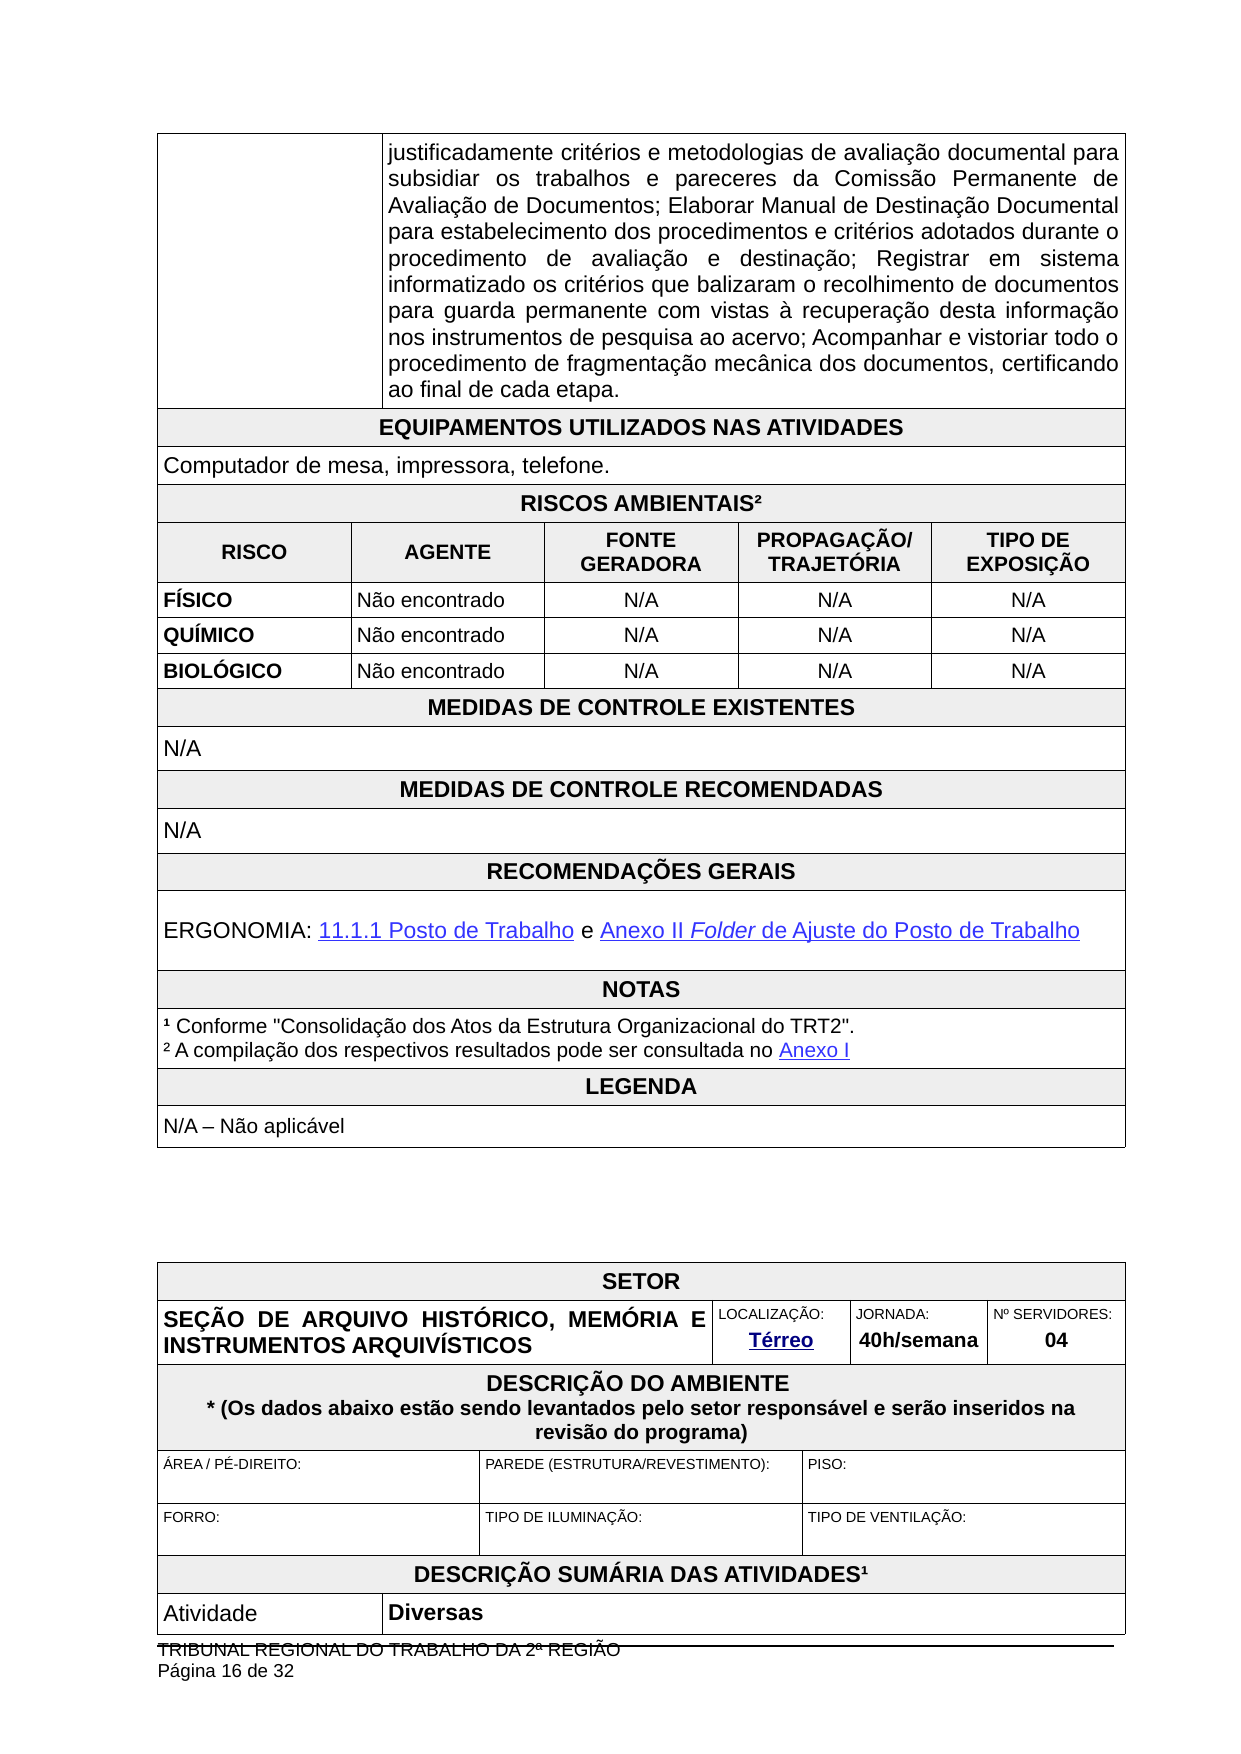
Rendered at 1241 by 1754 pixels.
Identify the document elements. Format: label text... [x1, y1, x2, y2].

table_cell Computador de mesa, impressora, telefone. [158, 447, 1125, 484]
table_cell N/A [158, 727, 1125, 770]
table_cell AGENTE [352, 523, 544, 582]
table_cell N/A [739, 583, 931, 617]
table_cell Não encontrado [352, 583, 544, 617]
table_cell BIOLÓGICO [158, 654, 351, 688]
table_cell ÁREA / PÉ-DIREITO: [158, 1451, 479, 1502]
table_cell RISCO [158, 523, 351, 582]
table_cell MEDIDAS DE CONTROLE RECOMENDADAS [158, 771, 1125, 808]
table_cell N/A [545, 583, 738, 617]
table_cell N/A [932, 583, 1125, 617]
table_cell TIPO DE VENTILAÇÃO: [803, 1504, 1125, 1555]
table_cell ERGONOMIA: 11.1.1 Posto de Trabalho e Anexo II Folder de Ajuste do Posto de Trabalho [158, 891, 1125, 970]
table_cell QUÍMICO [158, 618, 351, 653]
table_cell PAREDE (ESTRUTURA/REVESTIMENTO): [480, 1451, 802, 1502]
table_cell MEDIDAS DE CONTROLE EXISTENTES [158, 689, 1125, 726]
table_cell PROPAGAÇÃO/ TRAJETÓRIA [739, 523, 931, 582]
table_cell TIPO DE ILUMINAÇÃO: [480, 1504, 802, 1555]
table_cell FONTE GERADORA [545, 523, 738, 582]
table_cell DESCRIÇÃO SUMÁRIA DAS ATIVIDADES¹ [158, 1556, 1125, 1593]
table_cell Nº SERVIDORES: 04 [988, 1301, 1125, 1364]
table_cell N/A [739, 618, 931, 653]
table_cell EQUIPAMENTOS UTILIZADOS NAS ATIVIDADES [158, 409, 1125, 446]
table_header SETOR [158, 1263, 1125, 1300]
table_cell JORNADA: 40h/semana [851, 1301, 987, 1364]
table_cell ¹ Conforme "Consolidação dos Atos da Estrutura Organizacional do TRT2". ² A compilação dos respectivos resultados pode ser consultada no Anexo I [158, 1009, 1125, 1067]
table_cell LOCALIZAÇÃO: Térreo [713, 1301, 850, 1364]
table_cell LEGENDA [158, 1069, 1125, 1105]
table_cell FORRO: [158, 1504, 479, 1555]
table_cell NOTAS [158, 971, 1125, 1008]
table_cell N/A [932, 618, 1125, 653]
table_cell RECOMENDAÇÕES GERAIS [158, 854, 1125, 890]
table_cell [158, 134, 382, 408]
table_cell N/A [158, 809, 1125, 852]
table_cell Não encontrado [352, 654, 544, 688]
table_cell PISO: [803, 1451, 1125, 1502]
table_cell FÍSICO [158, 583, 351, 617]
table_cell N/A [932, 654, 1125, 688]
table_cell DESCRIÇÃO DO AMBIENTE * (Os dados abaixo estão sendo levantados pelo setor responsável e serão inseridos na revisão do programa) [158, 1365, 1125, 1450]
table_cell RISCOS AMBIENTAIS² [158, 485, 1125, 522]
table_cell SEÇÃO DE ARQUIVO HISTÓRICO, MEMÓRIA E INSTRUMENTOS ARQUIVÍSTICOS [158, 1301, 712, 1364]
table_cell TIPO DE EXPOSIÇÃO [932, 523, 1125, 582]
table_cell N/A [739, 654, 931, 688]
table_cell N/A [545, 654, 738, 688]
table_cell Não encontrado [352, 618, 544, 653]
table_cell N/A [545, 618, 738, 653]
table_cell N/A – Não aplicável [158, 1106, 1125, 1147]
table_cell justificadamente critérios e metodologias de avaliação documental para subsidiar os trabalhos e pareceres da Comissão Permanente de Avaliação de Documentos; Elaborar Manual de Destinação Documental para estabelecimento dos procedimentos e critérios adotados durante o procedimento de avaliação e destinação; Registrar em sistema informatizado os critérios que balizaram o recolhimento de documentos para guarda permanente com vistas à recuperação desta informação nos instrumentos de pesquisa ao acervo; Acompanhar e vistoriar todo o procedimento de fragmentação mecânica dos documentos, certificando ao final de cada etapa. [383, 134, 1125, 408]
table_cell Diversas [383, 1594, 1125, 1634]
table_cell Atividade [158, 1594, 382, 1634]
